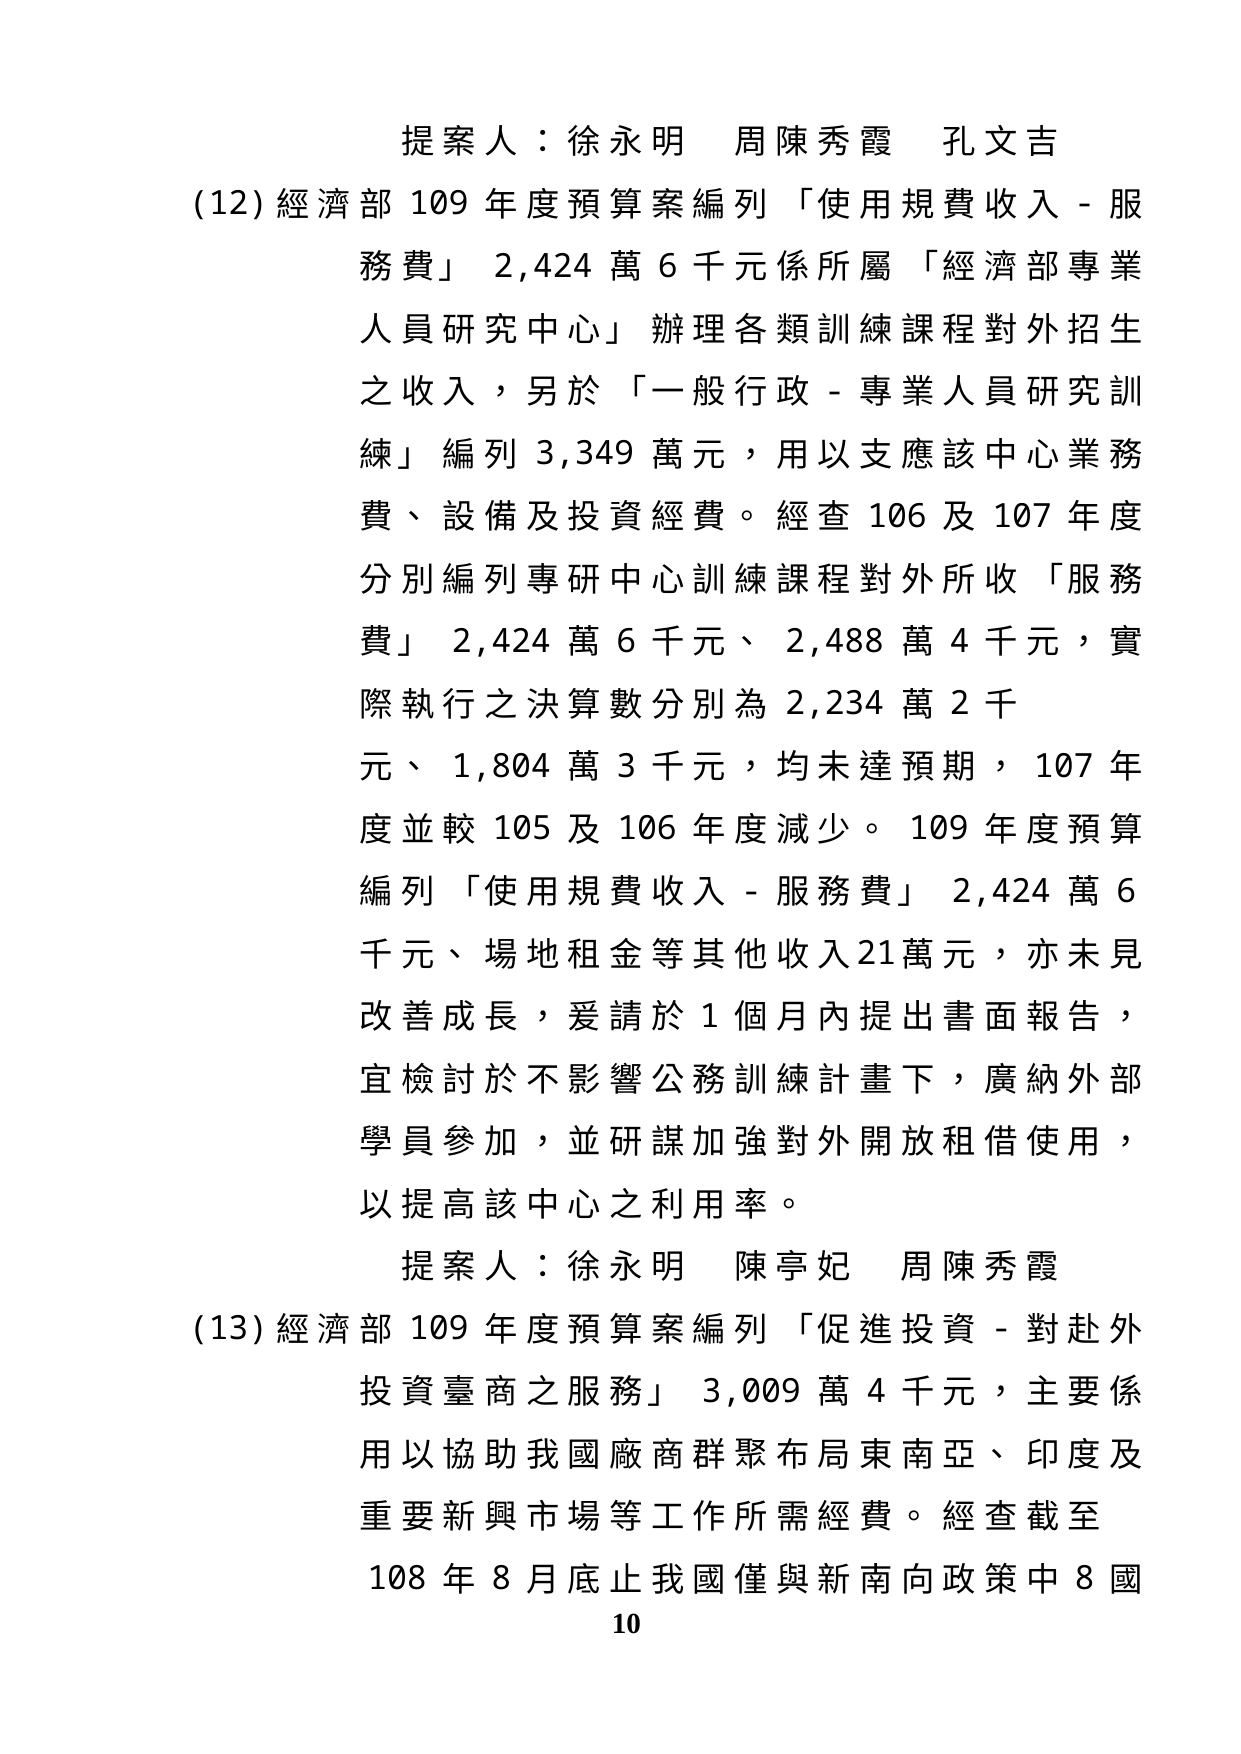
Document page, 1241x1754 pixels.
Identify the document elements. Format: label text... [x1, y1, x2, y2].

text 提案人：徐永明 周陳秀霞 孔文吉 [382, 97, 1078, 160]
list 經濟部109年度預算案編列「促進投資-對赴外投資臺商之服務」3,009萬4千元，主要係用以協助我國廠商群聚布局東南亞、印度及重要新興市場等工作所需經費。經查截至108年8月底止我國僅與新南向政策中8國 [181, 1285, 1147, 1597]
list 經濟部109年度預算案編列「使用規費收入-服務費」2,424萬6千元係所屬「經濟部專業人員研究中心」辦理各類訓練課程對外招生之收入，另於「一般行政-專業人員研究訓練」編列3,349萬元，用以支應該中心業務費、設備及投資經費。經查106及107年度分別編列專研中心訓練課程對外所收「服務費」2,424萬6千元、2,488萬4千元，實際執行之決算數分別為2,234萬2千元、1,804萬3千元，均未達預期，107年度並較105及106年度減少。109年度預算編列「使用規費收入-服務費」2,424萬6千元、場地租金等其他收入21萬元，亦未見改善成長，爰請於1個月內提出書面報告，宜檢討於不影響公務訓練計畫下，廣納外部學員參加，並研謀加強對外開放租借使用，以提高該中心之利用率。 [181, 160, 1147, 1222]
text 提案人：徐永明 陳亭妃 周陳秀霞 [382, 1222, 1078, 1285]
